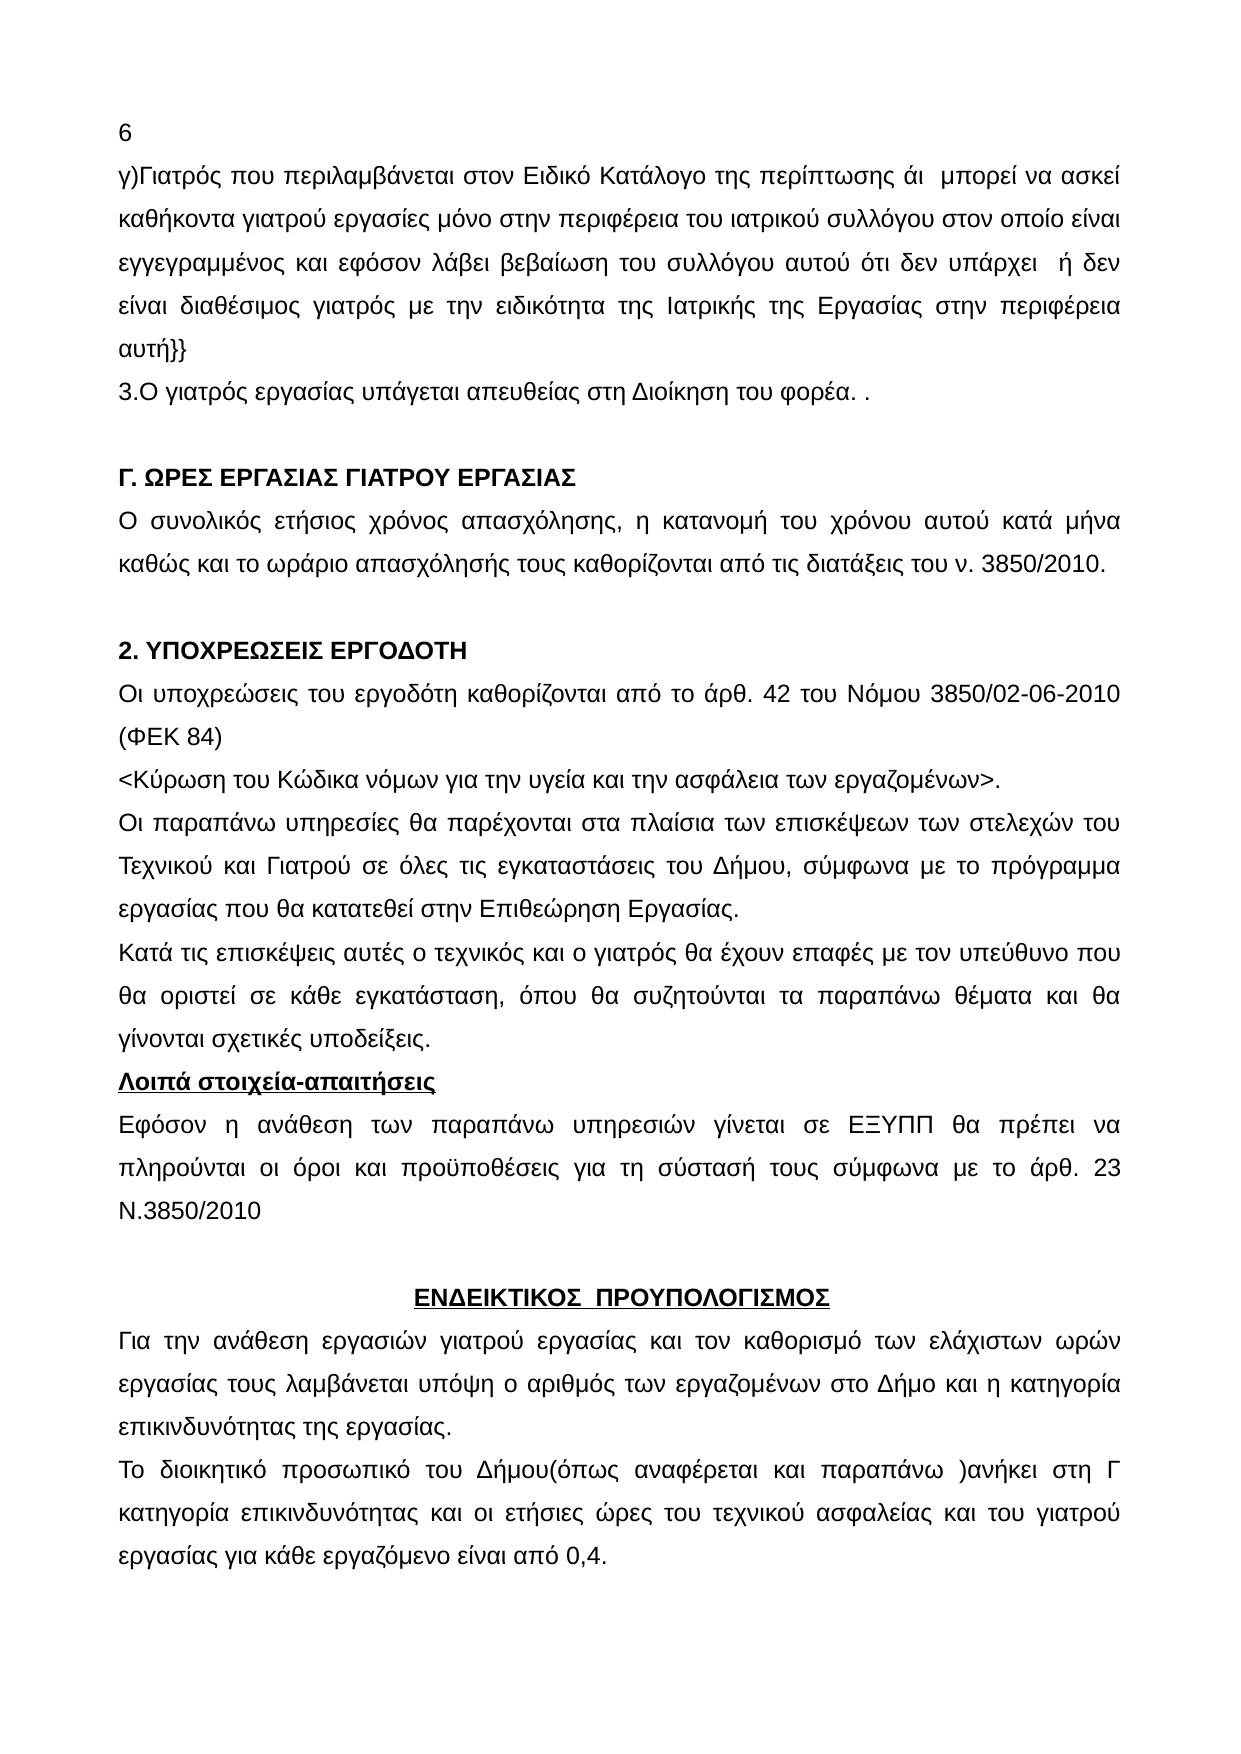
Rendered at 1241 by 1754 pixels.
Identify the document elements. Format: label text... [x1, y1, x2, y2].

text Γ. ΩΡΕΣ ΕΡΓΑΣΙΑΣ ΓΙΑΤΡΟΥ ΕΡΓΑΣΙΑΣ [118, 463, 1122, 492]
text Κατά τις επισκέψεις αυτές ο τεχνικός και ο γιατρός θα έχουν επαφές με τον υπεύθυνο που θα οριστεί σε κάθε εγκατάσταση, όπου θα συζητούνται τα παραπάνω θέματα και θα γίνονται σχετικές υποδείξεις. [118, 937, 1122, 1052]
text Λοιπά στοιχεία-απαιτήσεις [118, 1067, 1122, 1096]
text Για την ανάθεση εργασιών γιατρού εργασίας και τον καθορισμό των ελάχιστων ωρών εργασίας τους λαμβάνεται υπόψη ο αριθμός των εργαζομένων στο Δήμο και η κατηγορία επικινδυνότητας της εργασίας. [118, 1326, 1122, 1441]
text Οι υποχρεώσεις του εργοδότη καθορίζονται από το άρθ. 42 του Νόμου 3850/02-06-2010 (ΦΕΚ 84) [118, 679, 1122, 751]
text 2. ΥΠΟΧΡΕΩΣΕΙΣ ΕΡΓΟΔΟΤΗ [118, 636, 1122, 664]
text <Κύρωση του Κώδικα νόμων για την υγεία και την ασφάλεια των εργαζομένων>. [118, 765, 1122, 794]
text 6 [118, 118, 1122, 147]
text 3.Ο γιατρός εργασίας υπάγεται απευθείας στη Διοίκηση του φορέα. . [118, 377, 1122, 406]
text γ)Γιατρός που περιλαμβάνεται στον Ειδικό Κατάλογο της περίπτωσης άι μπορεί να ασκεί καθήκοντα γιατρού εργασίες μόνο στην περιφέρεια του ιατρικού συλλόγου στον οποίο είναι εγγεγραμμένος και εφόσον λάβει βεβαίωση του συλλόγου αυτού ότι δεν υπάρχει ή δεν είναι διαθέσιμος γιατρός με την ειδικότητα της Ιατρικής της Εργασίας στην περιφέρεια αυτή}} [118, 161, 1122, 362]
text Ο συνολικός ετήσιος χρόνος απασχόλησης, η κατανομή του χρόνου αυτού κατά μήνα καθώς και το ωράριο απασχόλησής τους καθορίζονται από τις διατάξεις του ν. 3850/2010. [118, 506, 1122, 578]
text Εφόσον η ανάθεση των παραπάνω υπηρεσιών γίνεται σε ΕΞΥΠΠ θα πρέπει να πληρούνται οι όροι και προϋποθέσεις για τη σύστασή τους σύμφωνα με το άρθ. 23 Ν.3850/2010 [118, 1110, 1122, 1225]
text Οι παραπάνω υπηρεσίες θα παρέχονται στα πλαίσια των επισκέψεων των στελεχών του Τεχνικού και Γιατρού σε όλες τις εγκαταστάσεις του Δήμου, σύμφωνα με το πρόγραμμα εργασίας που θα κατατεθεί στην Επιθεώρηση Εργασίας. [118, 808, 1122, 923]
text ΕΝΔΕΙΚΤΙΚΟΣ ΠΡΟΥΠΟΛΟΓΙΣΜΟΣ [118, 1282, 1122, 1311]
text Το διοικητικό προσωπικό του Δήμου(όπως αναφέρεται και παραπάνω )ανήκει στη Γ κατηγορία επικινδυνότητας και οι ετήσιες ώρες του τεχνικού ασφαλείας και του γιατρού εργασίας για κάθε εργαζόμενο είναι από 0,4. [118, 1455, 1122, 1570]
